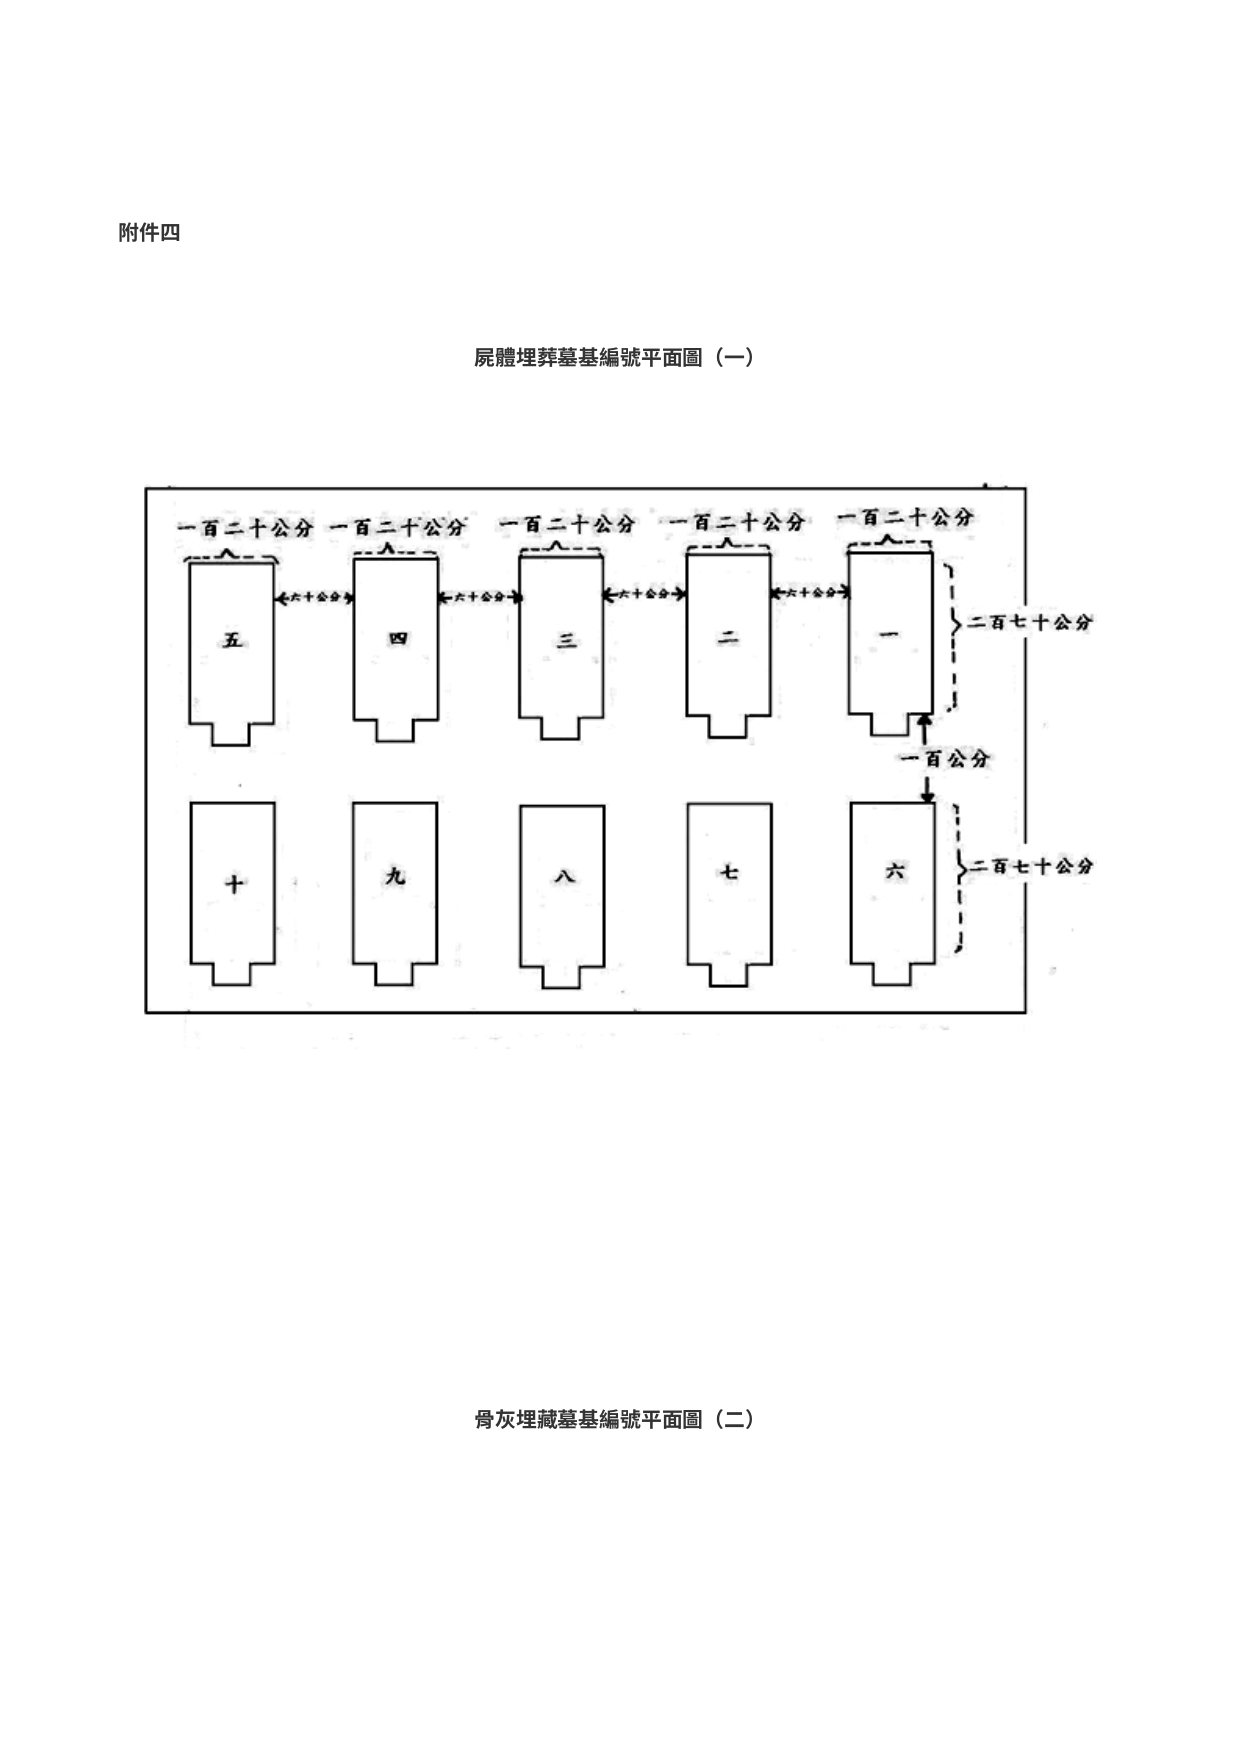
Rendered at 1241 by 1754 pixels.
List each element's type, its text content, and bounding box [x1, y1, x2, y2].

text 屍體埋葬墓基編號平面圖（一） [118, 314, 1122, 377]
text 附件四 [118, 189, 1122, 252]
text 骨灰埋藏墓基編號平面圖（二） [118, 1377, 1122, 1439]
